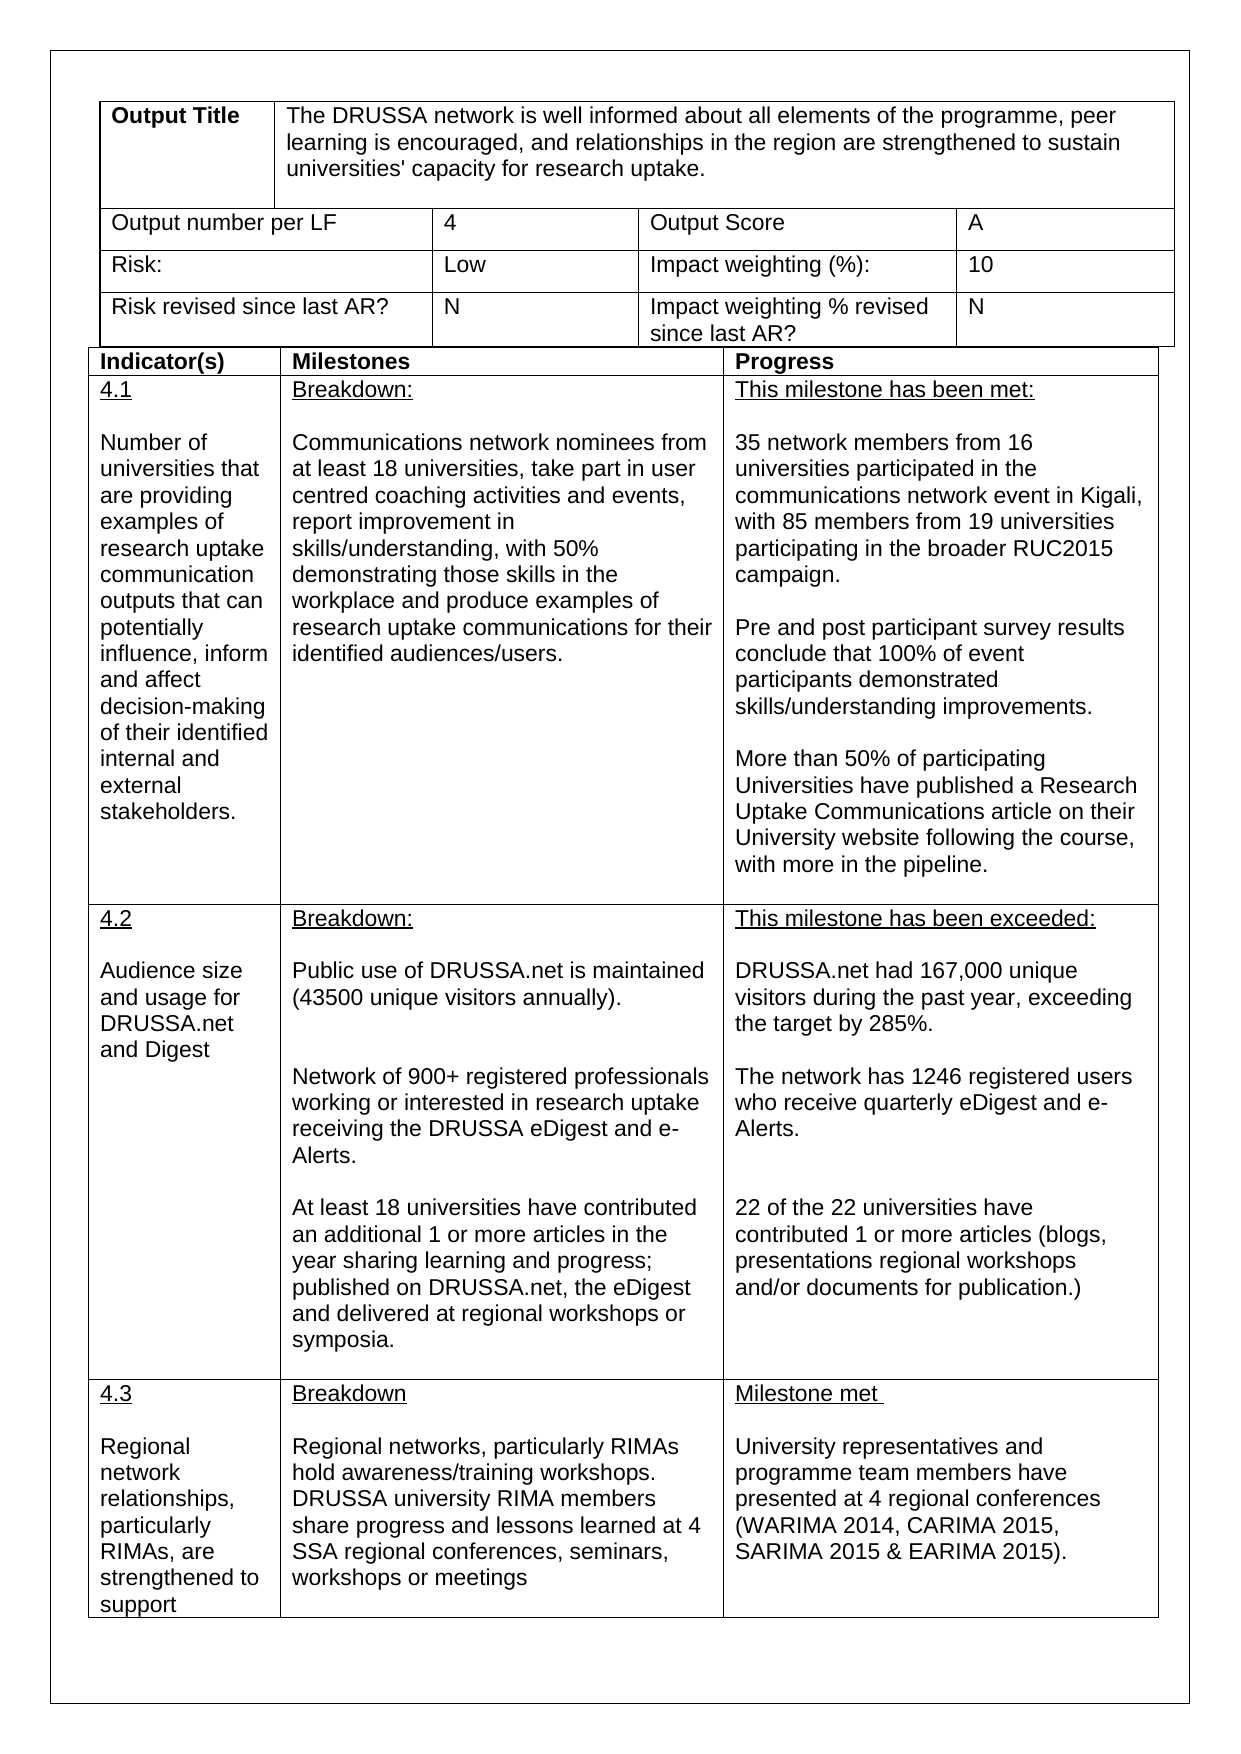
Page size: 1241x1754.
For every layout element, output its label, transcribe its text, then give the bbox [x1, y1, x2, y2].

table_header The DRUSSA network is well informed about all elements of the programme, peer learning is encouraged, and relationships in the region are strengthened to sustain universities' capacity for research uptake. [275, 102, 1174, 208]
table_cell 10 [957, 251, 1174, 292]
table_cell Risk revised since last AR? [101, 293, 432, 346]
table_cell This milestone has been met: 35 network members from 16 universities participated in the communications network event in Kigali, with 85 members from 19 universities participating in the broader RUC2015 campaign. Pre and post participant survey results conclude that 100% of event participants demonstrated skills/understanding improvements. More than 50% of participating Universities have published a Research Uptake Communications article on their University website following the course, with more in the pipeline. [724, 376, 1158, 903]
table_cell This milestone has been exceeded: DRUSSA.net had 167,000 unique visitors during the past year, exceeding the target by 285%. The network has 1246 registered users who receive quarterly eDigest and e-Alerts. 22 of the 22 universities have contributed 1 or more articles (blogs, presentations regional workshops and/or documents for publication.) [724, 905, 1158, 1379]
table_cell Milestone met University representatives and programme team members have presented at 4 regional conferences (WARIMA 2014, CARIMA 2015, SARIMA 2015 & EARIMA 2015). [724, 1380, 1158, 1617]
table_cell 4.2 Audience size and usage for DRUSSA.net and Digest [89, 905, 280, 1379]
table_cell N [433, 293, 638, 346]
table_cell N [957, 293, 1174, 346]
table_cell Breakdown Regional networks, particularly RIMAs hold awareness/training workshops. DRUSSA university RIMA members share progress and lessons learned at 4 SSA regional conferences, seminars, workshops or meetings [281, 1380, 723, 1617]
table_header Milestones [281, 348, 723, 375]
table_cell Low [433, 251, 638, 292]
table_cell Impact weighting % revised since last AR? [639, 293, 956, 346]
table_cell Breakdown: Public use of DRUSSA.net is maintained (43500 unique visitors annually). Network of 900+ registered professionals working or interested in research uptake receiving the DRUSSA eDigest and e-Alerts. At least 18 universities have contributed an additional 1 or more articles in the year sharing learning and progress; published on DRUSSA.net, the eDigest and delivered at regional workshops or symposia. [281, 905, 723, 1379]
table_header Indicator(s) [89, 348, 280, 375]
table_cell 4 [433, 209, 638, 250]
table_cell Impact weighting (%): [639, 251, 956, 292]
table_cell Output Score [639, 209, 956, 250]
table_cell A [957, 209, 1174, 250]
table_header Output Title [101, 102, 274, 208]
table_cell 4.1 Number of universities that are providing examples of research uptake communication outputs that can potentially influence, inform and affect decision-making of their identified internal and external stakeholders. [89, 376, 280, 903]
table_cell 4.3 Regional network relationships, particularly RIMAs, are strengthened to support [89, 1380, 280, 1617]
table_cell Breakdown: Communications network nominees from at least 18 universities, take part in user centred coaching activities and events, report improvement in skills/understanding, with 50% demonstrating those skills in the workplace and produce examples of research uptake communications for their identified audiences/users. [281, 376, 723, 903]
table_header Progress [724, 348, 1158, 375]
table_cell Output number per LF [101, 209, 432, 250]
table_cell Risk: [101, 251, 432, 292]
